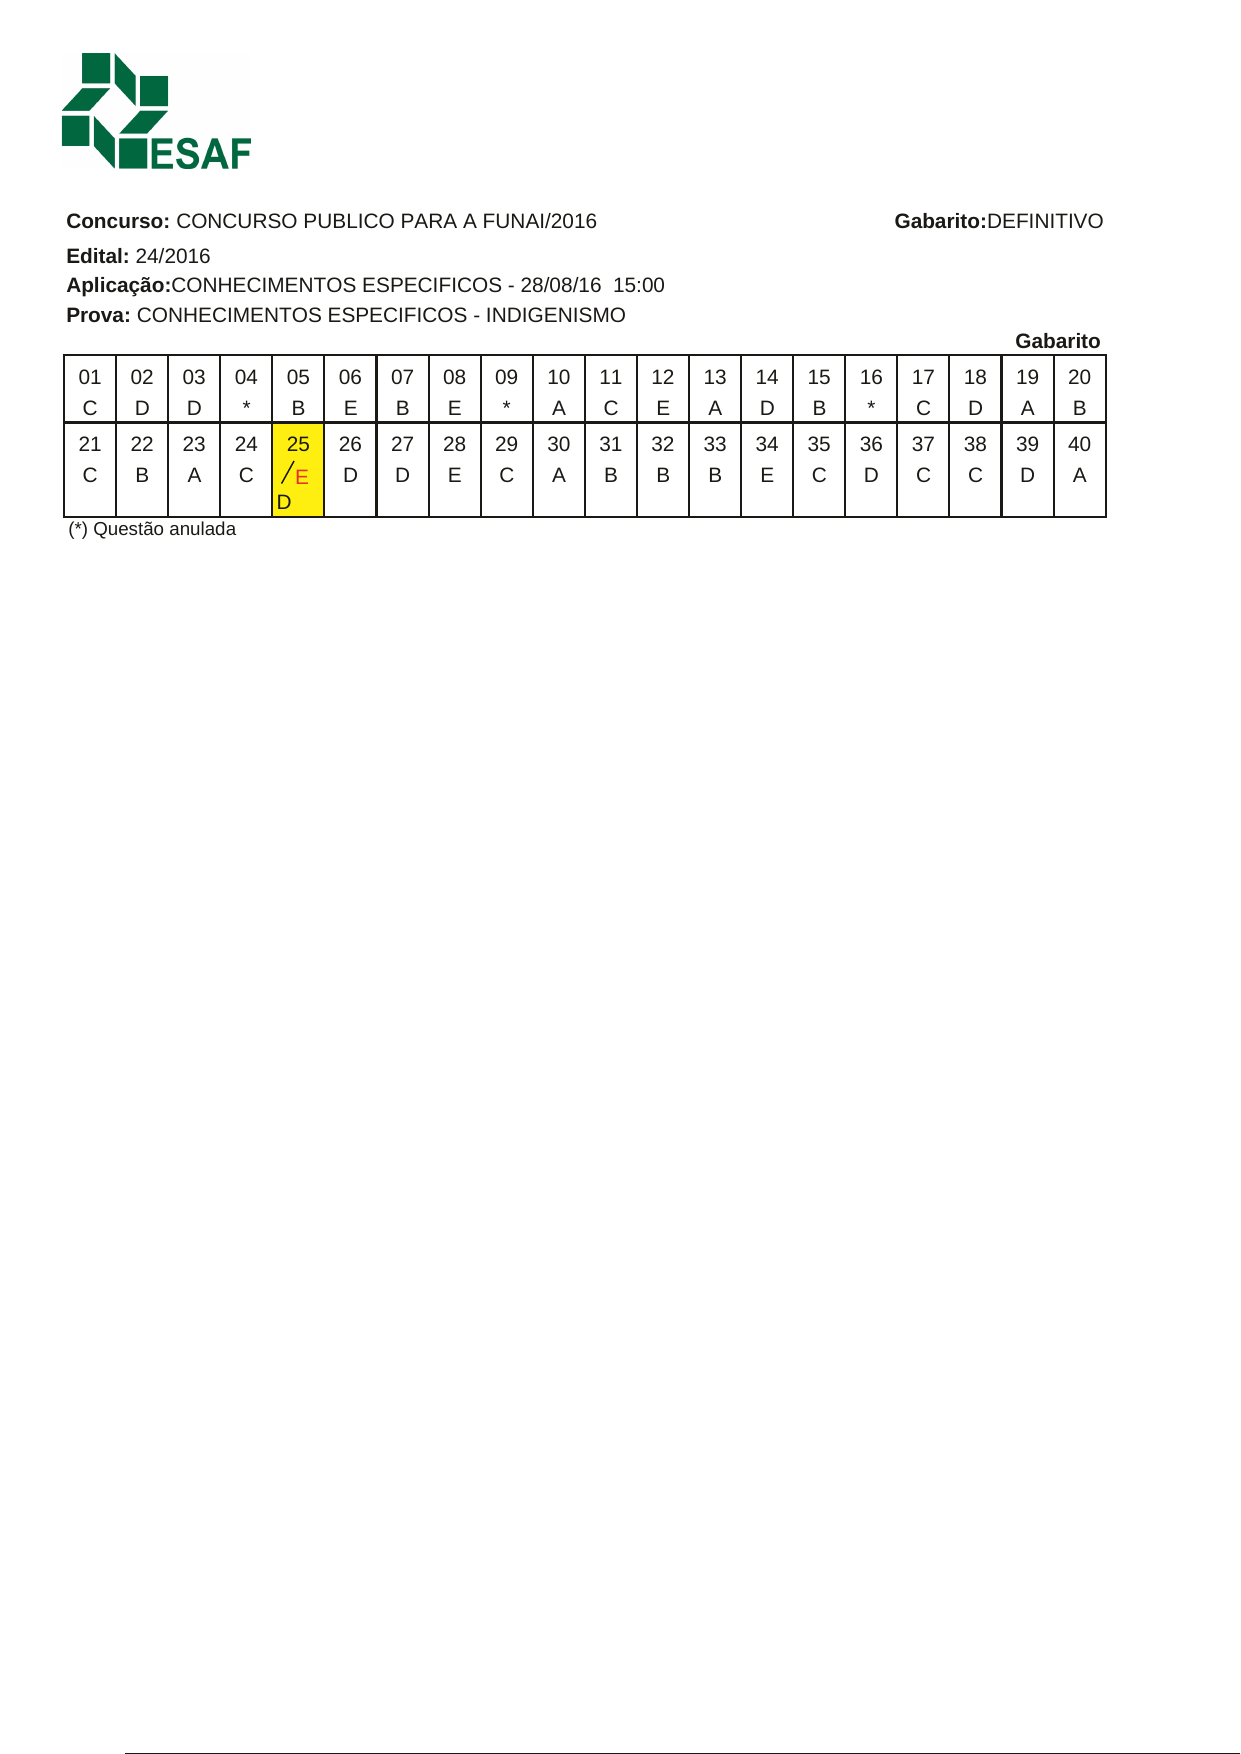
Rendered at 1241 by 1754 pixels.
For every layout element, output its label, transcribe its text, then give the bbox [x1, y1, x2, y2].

table_cell 36 D [846, 424, 896, 516]
table_header 18 D [950, 356, 1000, 421]
table_header 02 D [117, 356, 167, 421]
table_header Concurso: CONCURSO PUBLICO PARA A FUNAI/2016 Edital: 24/2016 Aplicação:CONHECIMENTOS ESPECIFICOS - 28/08/16 15:00 Prova: CONHECIMENTOS ESPECIFICOS - INDIGENISMO [66, 209, 859, 328]
table_header 14 D [742, 356, 792, 421]
table_header 15 B [794, 356, 844, 421]
table_cell 30 A [534, 424, 584, 516]
table_header 17 C [898, 356, 948, 421]
table_cell 39 D [1003, 424, 1053, 516]
table_header 06 E [325, 356, 375, 421]
table_cell 23 A [169, 424, 219, 516]
text (*) Questão anulada [68, 518, 1101, 539]
table_header 01 C [65, 356, 115, 421]
table_header 20 B [1055, 356, 1105, 421]
table_header 19 A [1003, 356, 1053, 421]
table_cell 27 D [378, 424, 428, 516]
table_cell 26 D [325, 424, 375, 516]
table_cell 25 E D [273, 424, 323, 516]
table_header 04 * [221, 356, 271, 421]
table_cell 31 B [586, 424, 636, 516]
table_header 03 D [169, 356, 219, 421]
table_cell 32 B [638, 424, 688, 516]
table_cell 40 A [1055, 424, 1105, 516]
table_cell 24 C [221, 424, 271, 516]
table_header 07 B [378, 356, 428, 421]
table_cell 28 E [430, 424, 480, 516]
table_header 11 C [586, 356, 636, 421]
table_header 09 * [482, 356, 532, 421]
table_cell 35 C [794, 424, 844, 516]
table_header 13 A [690, 356, 740, 421]
table_header 05 B [273, 356, 323, 421]
table_cell 34 E [742, 424, 792, 516]
table_header 12 E [638, 356, 688, 421]
table_cell 38 C [950, 424, 1000, 516]
table_cell 37 C [898, 424, 948, 516]
table_cell 29 C [482, 424, 532, 516]
text Gabarito [68, 328, 1101, 352]
table_cell 33 B [690, 424, 740, 516]
table_header 10 A [534, 356, 584, 421]
table_cell 22 B [117, 424, 167, 516]
table_cell 21 C [65, 424, 115, 516]
table_header 16 * [846, 356, 896, 421]
table_header Gabarito:DEFINITIVO [860, 209, 1104, 328]
table_header 08 E [430, 356, 480, 421]
